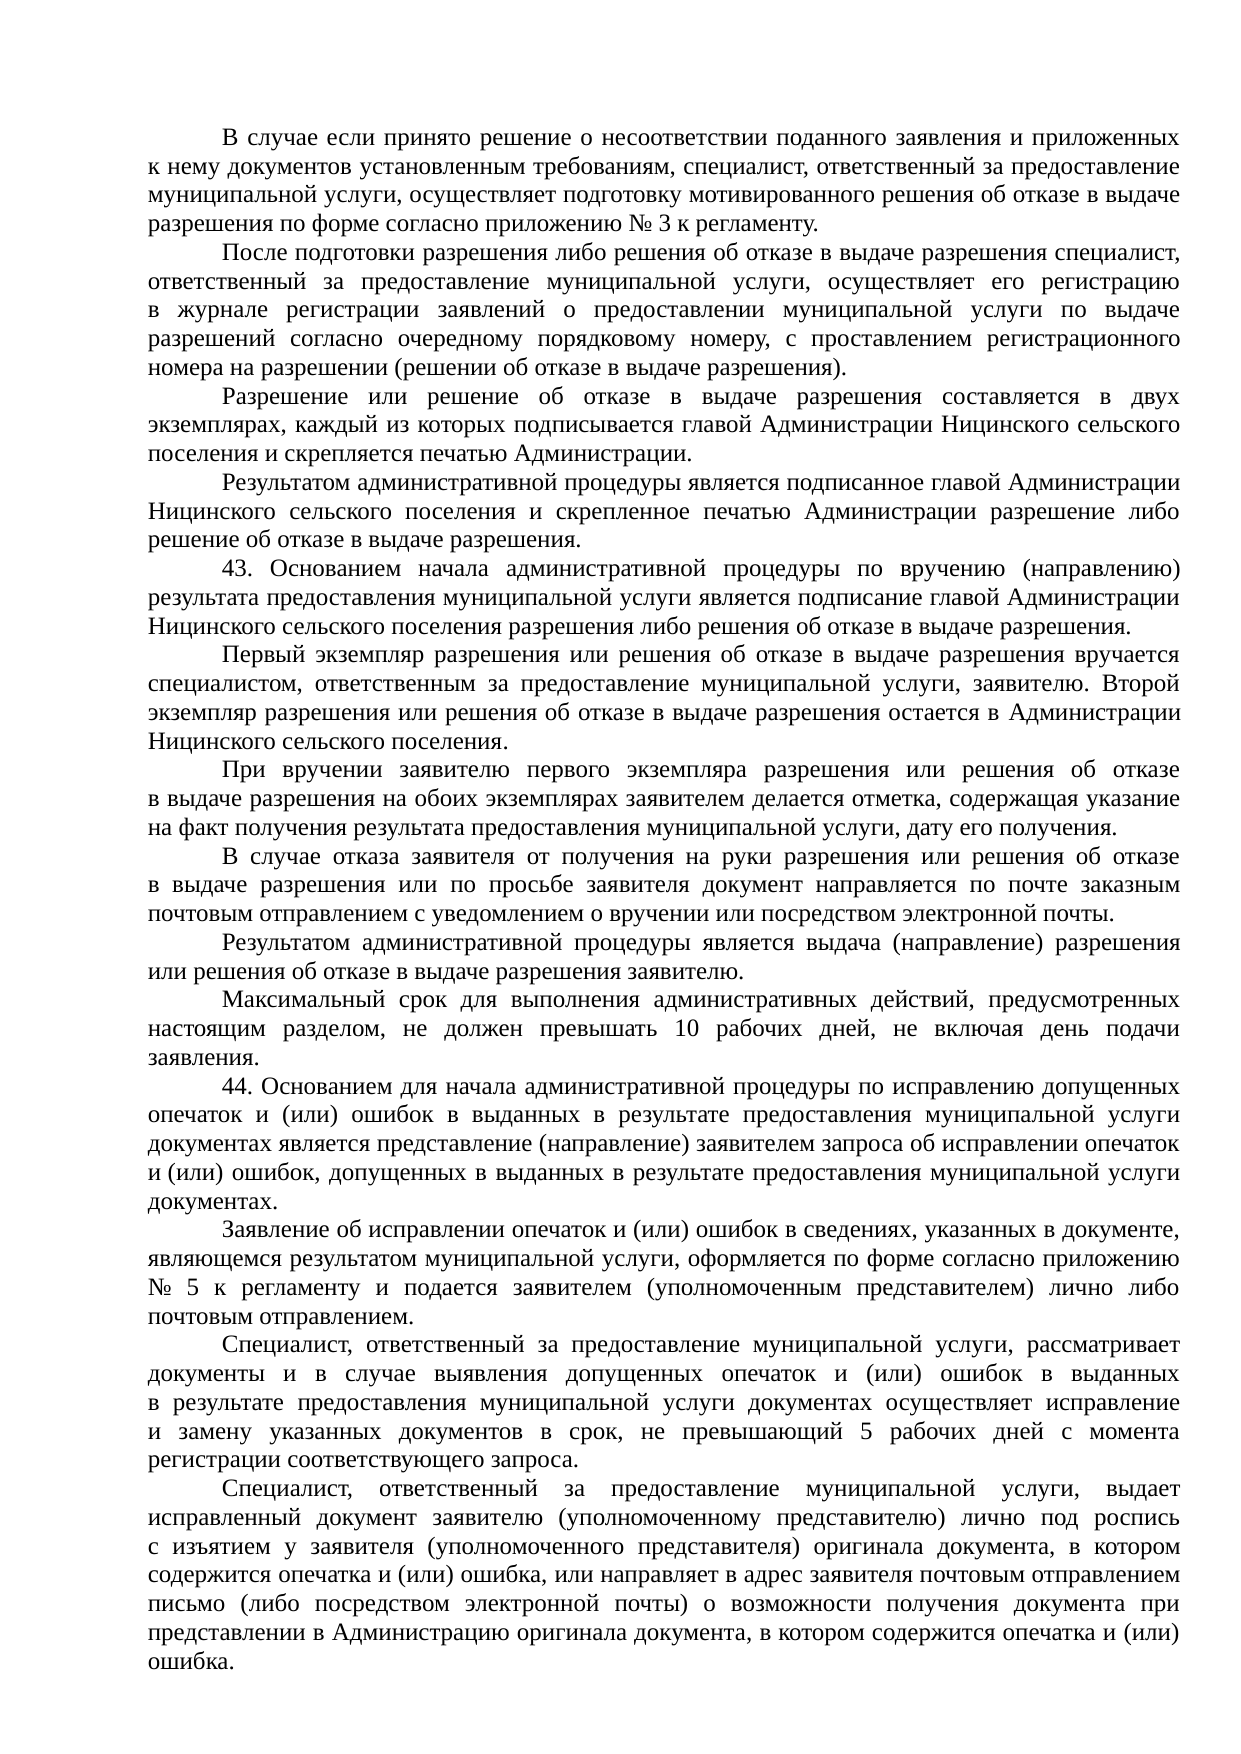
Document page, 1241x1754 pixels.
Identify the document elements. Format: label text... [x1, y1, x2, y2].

text Результатом административной процедуры является подписанное главой Администрации Ницинского сельского поселения и скрепленное печатью Администрации разрешение либо решение об отказе в выдаче разрешения. [148, 467, 1181, 553]
text Разрешение или решение об отказе в выдаче разрешения составляется в двух экземплярах, каждый из которых подписывается главой Администрации Ницинского сельского поселения и скрепляется печатью Администрации. [148, 381, 1181, 467]
text Максимальный срок для выполнения административных действий, предусмотренных настоящим разделом, не должен превышать 10 рабочих дней, не включая день подачи заявления. [148, 984, 1181, 1071]
text При вручении заявителю первого экземпляра разрешения или решения об отказе в выдаче разрешения на обоих экземплярах заявителем делается отметка, содержащая указание на факт получения результата предоставления муниципальной услуги, дату его получения. [148, 754, 1181, 841]
text Специалист, ответственный за предоставление муниципальной услуги, выдает исправленный документ заявителю (уполномоченному представителю) лично под роспись с изъятием у заявителя (уполномоченного представителя) оригинала документа, в котором содержится опечатка и (или) ошибка, или направляет в адрес заявителя почтовым отправлением письмо (либо посредством электронной почты) о возможности получения документа при представлении в Администрацию оригинала документа, в котором содержится опечатка и (или) ошибка. [148, 1473, 1181, 1674]
text После подготовки разрешения либо решения об отказе в выдаче разрешения специалист, ответственный за предоставление муниципальной услуги, осуществляет его регистрацию в журнале регистрации заявлений о предоставлении муниципальной услуги по выдаче разрешений согласно очередному порядковому номеру, с проставлением регистрационного номера на разрешении (решении об отказе в выдаче разрешения). [148, 237, 1181, 381]
text Специалист, ответственный за предоставление муниципальной услуги, рассматривает документы и в случае выявления допущенных опечаток и (или) ошибок в выданных в результате предоставления муниципальной услуги документах осуществляет исправление и замену указанных документов в срок, не превышающий 5 рабочих дней с момента регистрации соответствующего запроса. [148, 1329, 1181, 1473]
text Первый экземпляр разрешения или решения об отказе в выдаче разрешения вручается специалистом, ответственным за предоставление муниципальной услуги, заявителю. Второй экземпляр разрешения или решения об отказе в выдаче разрешения остается в Администрации Ницинского сельского поселения. [148, 639, 1181, 754]
text Результатом административной процедуры является выдача (направление) разрешения или решения об отказе в выдаче разрешения заявителю. [148, 927, 1181, 984]
text 44. Основанием для начала административной процедуры по исправлению допущенных опечаток и (или) ошибок в выданных в результате предоставления муниципальной услуги документах является представление (направление) заявителем запроса об исправлении опечаток и (или) ошибок, допущенных в выданных в результате предоставления муниципальной услуги документах. [148, 1071, 1181, 1214]
text 43. Основанием начала административной процедуры по вручению (направлению) результата предоставления муниципальной услуги является подписание главой Администрации Ницинского сельского поселения разрешения либо решения об отказе в выдаче разрешения. [148, 553, 1181, 639]
text Заявление об исправлении опечаток и (или) ошибок в сведениях, указанных в документе, являющемся результатом муниципальной услуги, оформляется по форме согласно приложению № 5 к регламенту и подается заявителем (уполномоченным представителем) лично либо почтовым отправлением. [148, 1214, 1181, 1329]
text В случае если принято решение о несоответствии поданного заявления и приложенных к нему документов установленным требованиям, специалист, ответственный за предоставление муниципальной услуги, осуществляет подготовку мотивированного решения об отказе в выдаче разрешения по форме согласно приложению № 3 к регламенту. [148, 122, 1181, 237]
text В случае отказа заявителя от получения на руки разрешения или решения об отказе в выдаче разрешения или по просьбе заявителя документ направляется по почте заказным почтовым отправлением с уведомлением о вручении или посредством электронной почты. [148, 841, 1181, 927]
